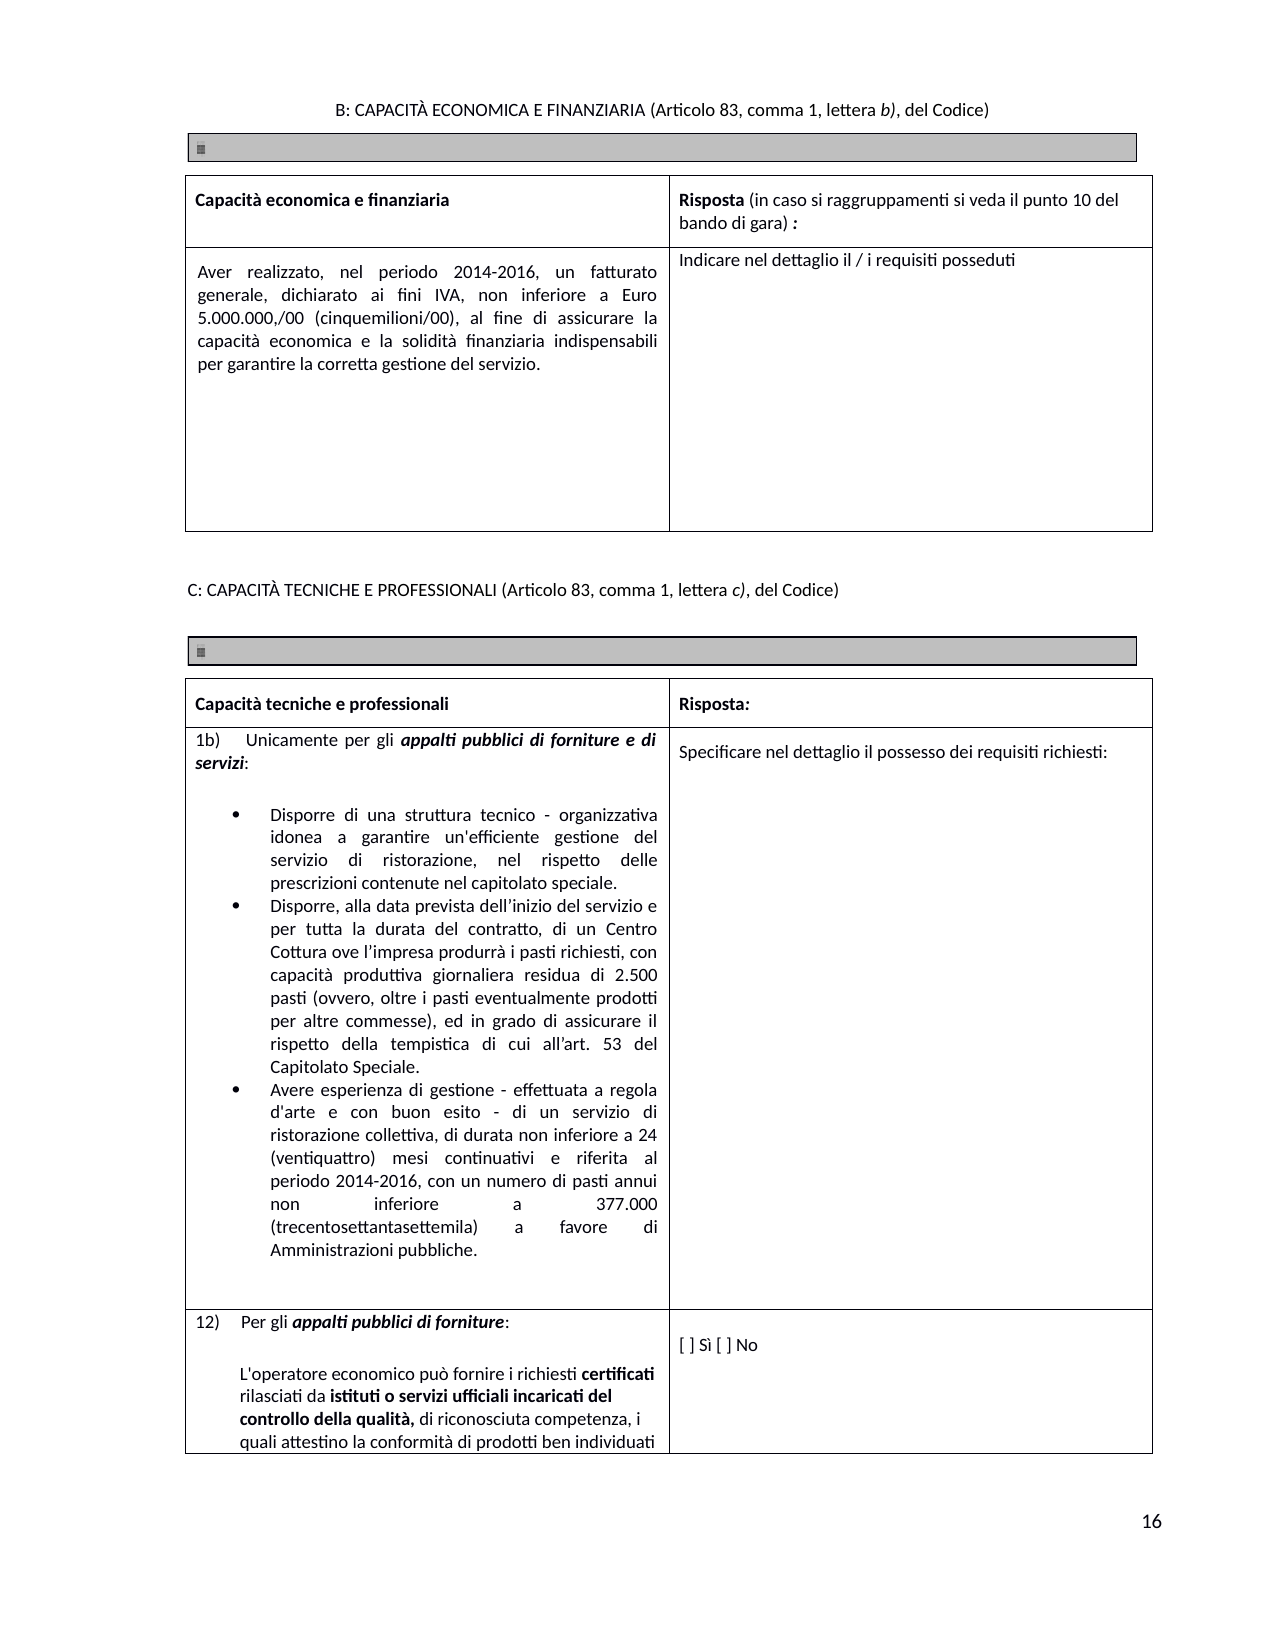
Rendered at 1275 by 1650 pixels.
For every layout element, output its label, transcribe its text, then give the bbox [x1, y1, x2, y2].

table_header Risposta (in caso si raggruppamenti si veda il punto 10 del bando di gara) : [670, 176, 1152, 247]
title B: Capacità economica e finanziaria (Articolo 83, comma 1, lettera b), del Codice) [187, 98, 1137, 121]
text Tale Sezione è da compilare solo se le informazioni sono state richieste espressamente dall’amministrazione aggiudicatrice o dall’ente aggiudicatore nell’avviso o bando pertinente o nei documenti di gara. [189, 134, 1136, 161]
table_header Capacità tecniche e professionali [186, 679, 669, 727]
table_cell Indicare nel dettaglio il / i requisiti posseduti [670, 248, 1152, 531]
table_cell 12) Per gli appalti pubblici di forniture: L'operatore economico può fornire i richiesti certificati rilasciati da istituti o servizi ufficiali incaricati del controllo della qualità, di riconosciuta competenza, i quali attestino la conformità di prodotti ben individuati [186, 1310, 669, 1453]
table_cell [ ] Sì [ ] No [670, 1310, 1152, 1453]
table_header Risposta: [670, 679, 1152, 727]
table_cell Aver realizzato, nel periodo 2014-2016, un fatturato generale, dichiarato ai fini IVA, non inferiore a Euro 5.000.000,/00 (cinquemilioni/00), al fine di assicurare la capacità economica e la solidità finanziaria indispensabili per garantire la corretta gestione del servizio. [186, 248, 669, 531]
table_cell 1b) Unicamente per gli appalti pubblici di forniture e di servizi: Disporre di una struttura tecnico - organizzativa idonea a garantire un'efficiente gestione del servizio di ristorazione, nel rispetto delle prescrizioni contenute nel capitolato speciale. Disporre, alla data prevista dell’inizio del servizio e per tutta la durata del contratto, di un Centro Cottura ove l’impresa produrrà i pasti richiesti, con capacità produttiva giornaliera residua di 2.500 pasti (ovvero, oltre i pasti eventualmente prodotti per altre commesse), ed in grado di assicurare il rispetto della tempistica di cui all’art. 53 del Capitolato Speciale. Avere esperienza di gestione - effettuata a regola d'arte e con buon esito - di un servizio di ristorazione collettiva, di durata non inferiore a 24 (ventiquattro) mesi continuativi e riferita al periodo 2014-2016, con un numero di pasti annui non inferiore a 377.000 (trecentosettantasettemila) a favore di Amministrazioni pubbliche. [186, 728, 669, 1309]
table_cell Specificare nel dettaglio il possesso dei requisiti richiesti: [670, 728, 1152, 1309]
title C: Capacità tecniche e professionali (Articolo 83, comma 1, lettera c), del Codice) [187, 578, 1137, 601]
text Tale Sezione è da compilare solo se le informazioni sono state richieste espressamente dall’amministrazione aggiudicatrice o dall’ente aggiudicatore nell’avviso o bando pertinente o nei documenti di gara. [189, 638, 1136, 664]
table_header Capacità economica e finanziaria [186, 176, 669, 247]
